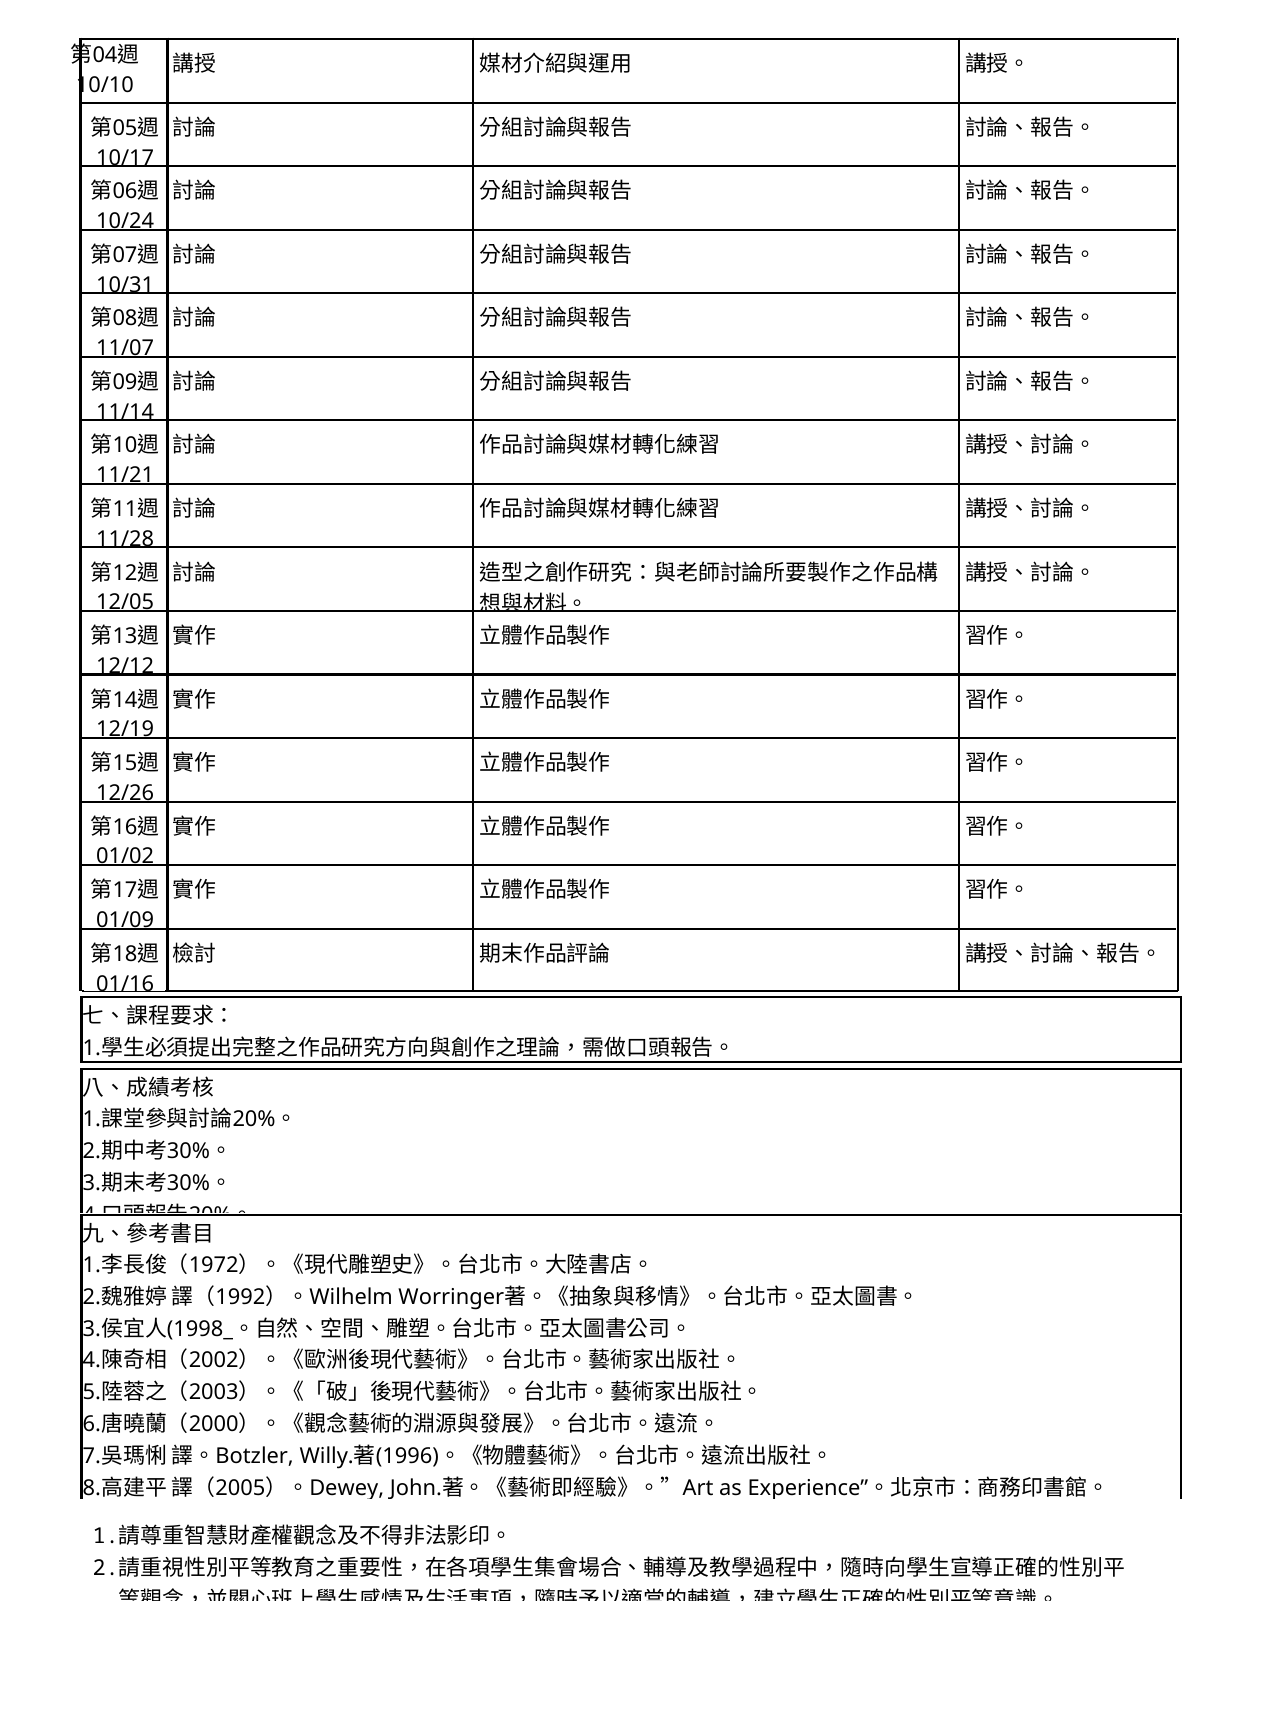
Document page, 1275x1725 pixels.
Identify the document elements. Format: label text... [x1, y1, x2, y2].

text 第10週 [84, 427, 165, 459]
text 10/17 [84, 141, 165, 165]
text 立體作品製作 [479, 809, 958, 836]
text 第04週 [960, 37, 1178, 69]
text 1.課堂參與討論20%。 [83, 1099, 1180, 1131]
text 媒材介紹與運用 [479, 46, 958, 74]
text 第04週 [169, 40, 472, 69]
text 分組討論與報告 [479, 237, 958, 264]
text 第16週 [84, 809, 165, 840]
text 八、成績考核 [83, 1070, 1180, 1099]
text 造型之創作研究：與老師討論所要製作之作品構想與材料。 [479, 554, 958, 609]
text 第13週 [84, 618, 165, 650]
text 期末作品評論 [479, 936, 958, 963]
text 分組討論與報告 [479, 110, 958, 137]
text 4.陳奇相（2002）。《歐洲後現代藝術》。台北市。藝術家出版社。 [83, 1340, 1180, 1372]
text 5.陸蓉之（2003）。《「破」後現代藝術》。台北市。藝術家出版社。 [83, 1372, 1180, 1404]
text 2.魏雅婷 譯（1992）。Wilhelm Worringer著。《抽象與移情》。台北市。亞太圖書。 [83, 1277, 1180, 1309]
text 10/10 [1179, 69, 1237, 99]
text 第09週 [84, 364, 165, 396]
text 實作 [172, 809, 471, 836]
text 分組討論與報告 [479, 364, 958, 391]
text 等觀念，並關心班上學生感情及生活事項，隨時予以適當的輔導，建立學生正確的性別平等意識。 [92, 1582, 1175, 1601]
text 立體作品製作 [479, 872, 958, 900]
text 10/24 [84, 205, 165, 228]
text 12/05 [84, 586, 165, 609]
text 第05週 [84, 110, 165, 141]
text 10/10 [474, 69, 958, 99]
text 7.吳瑪悧 譯。Botzler, Willy.著(1996)。《物體藝術》。台北市。遠流出版社。 [83, 1436, 1180, 1467]
text 討論 [172, 300, 471, 328]
text 實作 [172, 872, 471, 900]
text 討論、報告。 [965, 364, 1174, 391]
text 討論 [172, 110, 471, 137]
text 討論、報告。 [965, 237, 1174, 264]
text 10/10 [82, 69, 166, 99]
text 討論 [172, 554, 471, 582]
text 第11週 [84, 491, 165, 523]
text 講授、討論。 [965, 427, 1174, 455]
text 習作。 [965, 745, 1174, 773]
text 第04週 [37, 37, 81, 69]
text 1.李長俊（1972）。《現代雕塑史》。台北市。大陸書店。 [83, 1245, 1180, 1277]
text 12/26 [84, 777, 165, 800]
text 實作 [172, 745, 471, 773]
text 01/09 [84, 904, 165, 927]
text 討論、報告。 [965, 173, 1174, 201]
text 11/21 [84, 459, 165, 482]
text 2.請重視性別平等教育之重要性，在各項學生集會場合、輔導及教學過程中，隨時向學生宣導正確的性別平 [92, 1550, 1175, 1582]
text 立體作品製作 [479, 618, 958, 646]
text 10/10 [37, 69, 79, 99]
text 檢討 [172, 936, 471, 963]
text 習作。 [965, 809, 1174, 836]
text 11/07 [84, 332, 165, 355]
text 討論、報告。 [965, 110, 1174, 137]
text 第07週 [84, 237, 165, 268]
text 講授、討論。 [965, 491, 1174, 518]
text 討論 [172, 364, 471, 391]
text 七、課程要求： [83, 998, 1180, 1027]
text 10/10 [169, 69, 472, 99]
text 2.期中考30%。 [83, 1131, 1180, 1163]
text 12/19 [84, 713, 165, 737]
text 習作。 [965, 618, 1174, 646]
text 1.請尊重智慧財產權觀念及不得非法影印。 [92, 1518, 1175, 1550]
text 8.高建平 譯（2005）。Dewey, John.著。《藝術即經驗》。”Art as Experience”。北京市：商務印書館。 [83, 1467, 1180, 1499]
text 實作 [172, 618, 471, 646]
text 討論、報告。 [965, 300, 1174, 328]
text 第15週 [84, 745, 165, 777]
text 作品討論與媒材轉化練習 [479, 491, 958, 518]
text 作品討論與媒材轉化練習 [479, 427, 958, 455]
text 6.唐曉蘭（2000）。《觀念藝術的淵源與發展》。台北市。遠流。 [83, 1404, 1180, 1436]
text 討論 [172, 491, 471, 518]
text 第04週 [82, 40, 166, 69]
text 第17週 [84, 872, 165, 904]
text 分組討論與報告 [479, 300, 958, 328]
text 4.口頭報告20%。 [83, 1194, 1180, 1213]
text 第18週 [84, 936, 165, 967]
text 講授。 [965, 46, 1174, 74]
text 10/31 [84, 268, 165, 292]
text 習作。 [965, 682, 1174, 709]
text 講授 [172, 46, 471, 74]
text 3.期末考30%。 [83, 1163, 1180, 1194]
text 第04週 [474, 40, 958, 69]
text 習作。 [965, 872, 1174, 900]
text 九、參考書目 [83, 1216, 1180, 1245]
text 第04週 [1179, 37, 1237, 69]
text 第08週 [84, 300, 165, 332]
text 第06週 [84, 173, 165, 205]
text 01/16 [84, 967, 165, 991]
text 11/14 [84, 396, 165, 419]
text 01/02 [84, 840, 165, 864]
text 立體作品製作 [479, 745, 958, 773]
text 講授、討論。 [965, 554, 1174, 582]
text 1.學生必須提出完整之作品研究方向與創作之理論，需做口頭報告。 [83, 1027, 1180, 1061]
text 第14週 [84, 682, 165, 713]
text 講授、討論、報告。 [965, 936, 1174, 963]
text 實作 [172, 682, 471, 709]
text 第12週 [84, 554, 165, 586]
text 12/12 [84, 650, 165, 673]
text 11/28 [84, 523, 165, 546]
text 討論 [172, 237, 471, 264]
text 分組討論與報告 [479, 173, 958, 201]
text 討論 [172, 427, 471, 455]
text 討論 [172, 173, 471, 201]
text 10/10 [960, 69, 1177, 99]
text 3.侯宜人(1998_。自然、空間、雕塑。台北市。亞太圖書公司。 [83, 1309, 1180, 1340]
text 立體作品製作 [479, 682, 958, 709]
